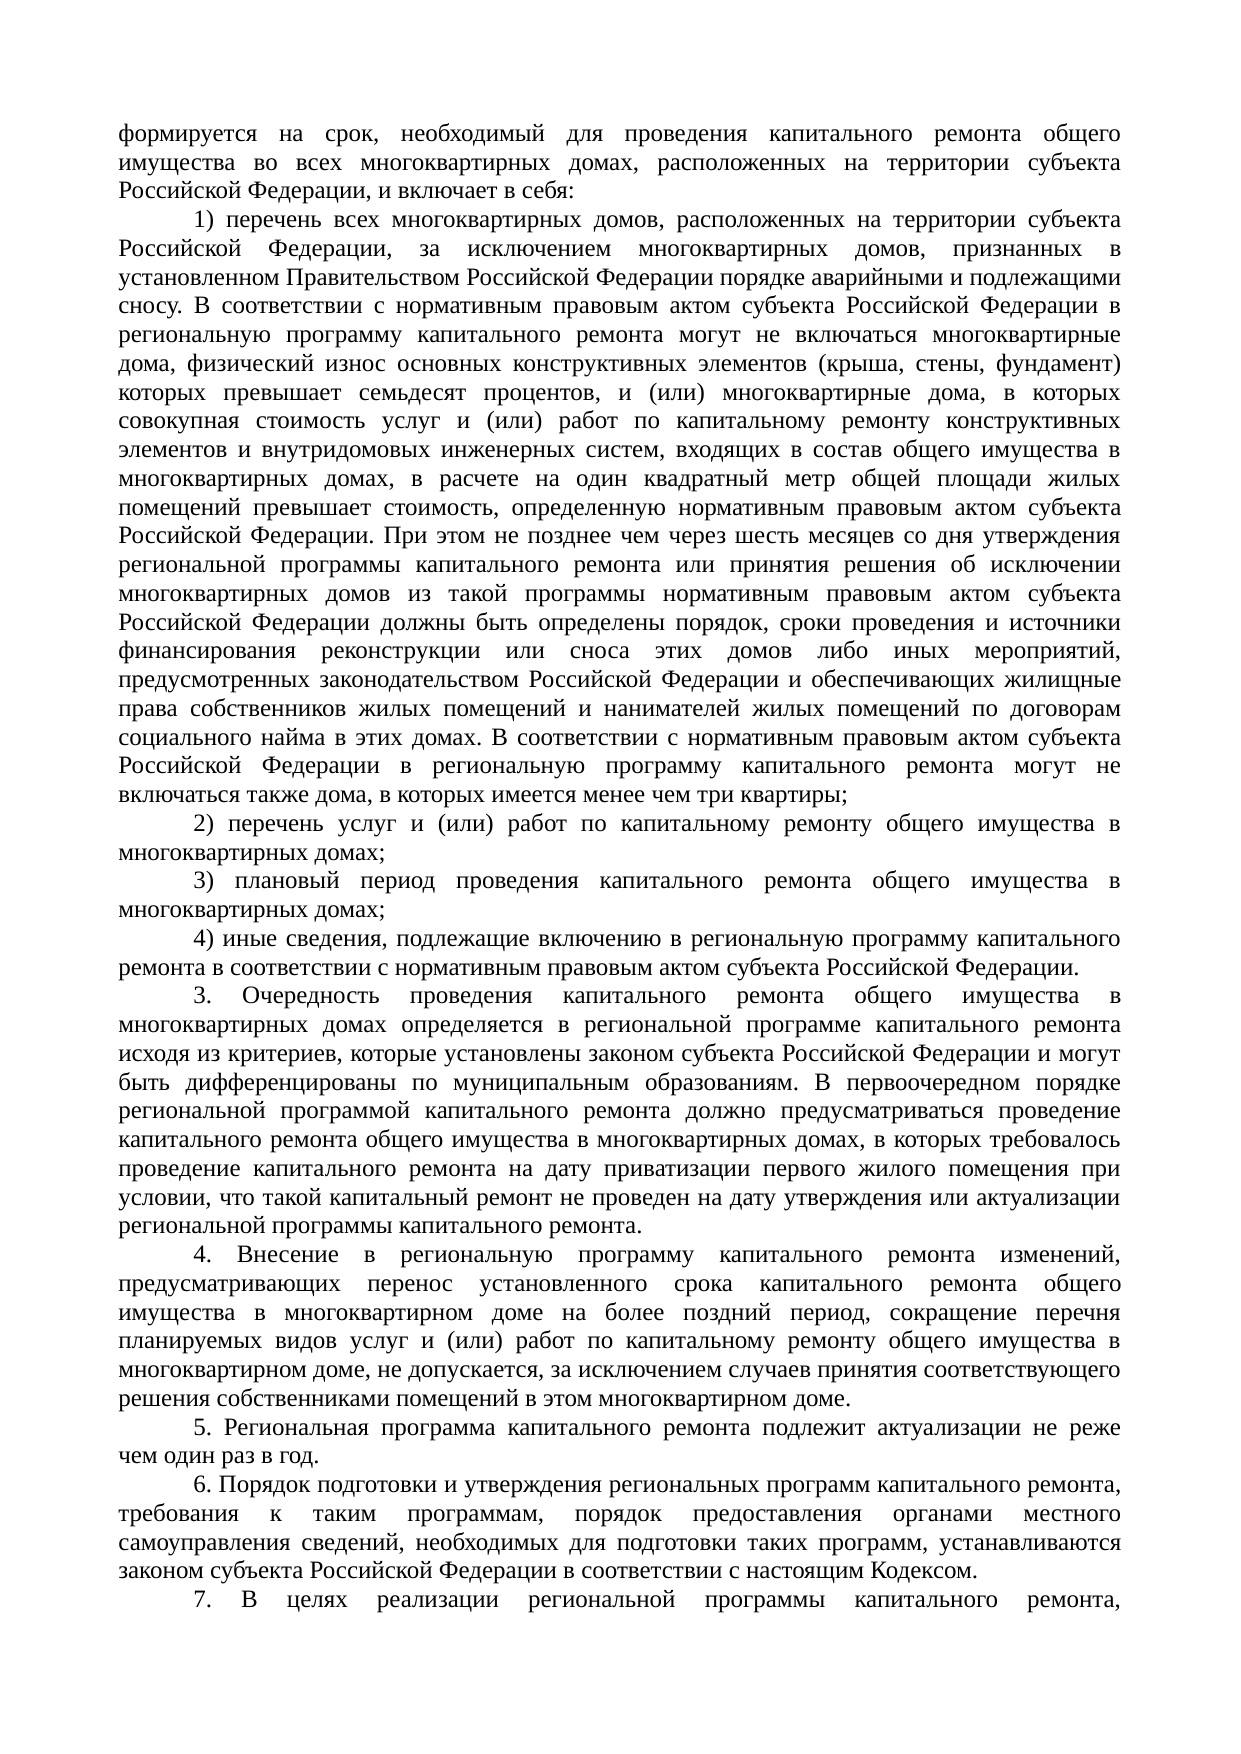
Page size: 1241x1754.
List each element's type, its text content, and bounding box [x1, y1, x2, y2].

text 4) иные сведения, подлежащие включению в региональную программу капитального ремонта в соответствии с нормативным правовым актом субъекта Российской Федерации. [118, 923, 1122, 981]
text формируется на срок, необходимый для проведения капитального ремонта общего имущества во всех многоквартирных домах, расположенных на территории субъекта Российской Федерации, и включает в себя: [118, 118, 1122, 204]
text 3) плановый период проведения капитального ремонта общего имущества в многоквартирных домах; [118, 866, 1122, 923]
text 2) перечень услуг и (или) работ по капитальному ремонту общего имущества в многоквартирных домах; [118, 808, 1122, 866]
text 3. Очередность проведения капитального ремонта общего имущества в многоквартирных домах определяется в региональной программе капитального ремонта исходя из критериев, которые установлены законом субъекта Российской Федерации и могут быть дифференцированы по муниципальным образованиям. В первоочередном порядке региональной программой капитального ремонта должно предусматриваться проведение капитального ремонта общего имущества в многоквартирных домах, в которых требовалось проведение капитального ремонта на дату приватизации первого жилого помещения при условии, что такой капитальный ремонт не проведен на дату утверждения или актуализации региональной программы капитального ремонта. [118, 981, 1122, 1239]
text 6. Порядок подготовки и утверждения региональных программ капитального ремонта, требования к таким программам, порядок предоставления органами местного самоуправления сведений, необходимых для подготовки таких программ, устанавливаются законом субъекта Российской Федерации в соответствии с настоящим Кодексом. [118, 1469, 1122, 1584]
text 5. Региональная программа капитального ремонта подлежит актуализации не реже чем один раз в год. [118, 1412, 1122, 1469]
text 1) перечень всех многоквартирных домов, расположенных на территории субъекта Российской Федерации, за исключением многоквартирных домов, признанных в установленном Правительством Российской Федерации порядке аварийными и подлежащими сносу. В соответствии с нормативным правовым актом субъекта Российской Федерации в региональную программу капитального ремонта могут не включаться многоквартирные дома, физический износ основных конструктивных элементов (крыша, стены, фундамент) которых превышает семьдесят процентов, и (или) многоквартирные дома, в которых совокупная стоимость услуг и (или) работ по капитальному ремонту конструктивных элементов и внутридомовых инженерных систем, входящих в состав общего имущества в многоквартирных домах, в расчете на один квадратный метр общей площади жилых помещений превышает стоимость, определенную нормативным правовым актом субъекта Российской Федерации. При этом не позднее чем через шесть месяцев со дня утверждения региональной программы капитального ремонта или принятия решения об исключении многоквартирных домов из такой программы нормативным правовым актом субъекта Российской Федерации должны быть определены порядок, сроки проведения и источники финансирования реконструкции или сноса этих домов либо иных мероприятий, предусмотренных законодательством Российской Федерации и обеспечивающих жилищные права собственников жилых помещений и нанимателей жилых помещений по договорам социального найма в этих домах. В соответствии с нормативным правовым актом субъекта Российской Федерации в региональную программу капитального ремонта могут не включаться также дома, в которых имеется менее чем три квартиры; [118, 204, 1122, 808]
text 4. Внесение в региональную программу капитального ремонта изменений, предусматривающих перенос установленного срока капитального ремонта общего имущества в многоквартирном доме на более поздний период, сокращение перечня планируемых видов услуг и (или) работ по капитальному ремонту общего имущества в многоквартирном доме, не допускается, за исключением случаев принятия соответствующего решения собственниками помещений в этом многоквартирном доме. [118, 1239, 1122, 1412]
text 7. В целях реализации региональной программы капитального ремонта, [118, 1584, 1122, 1613]
